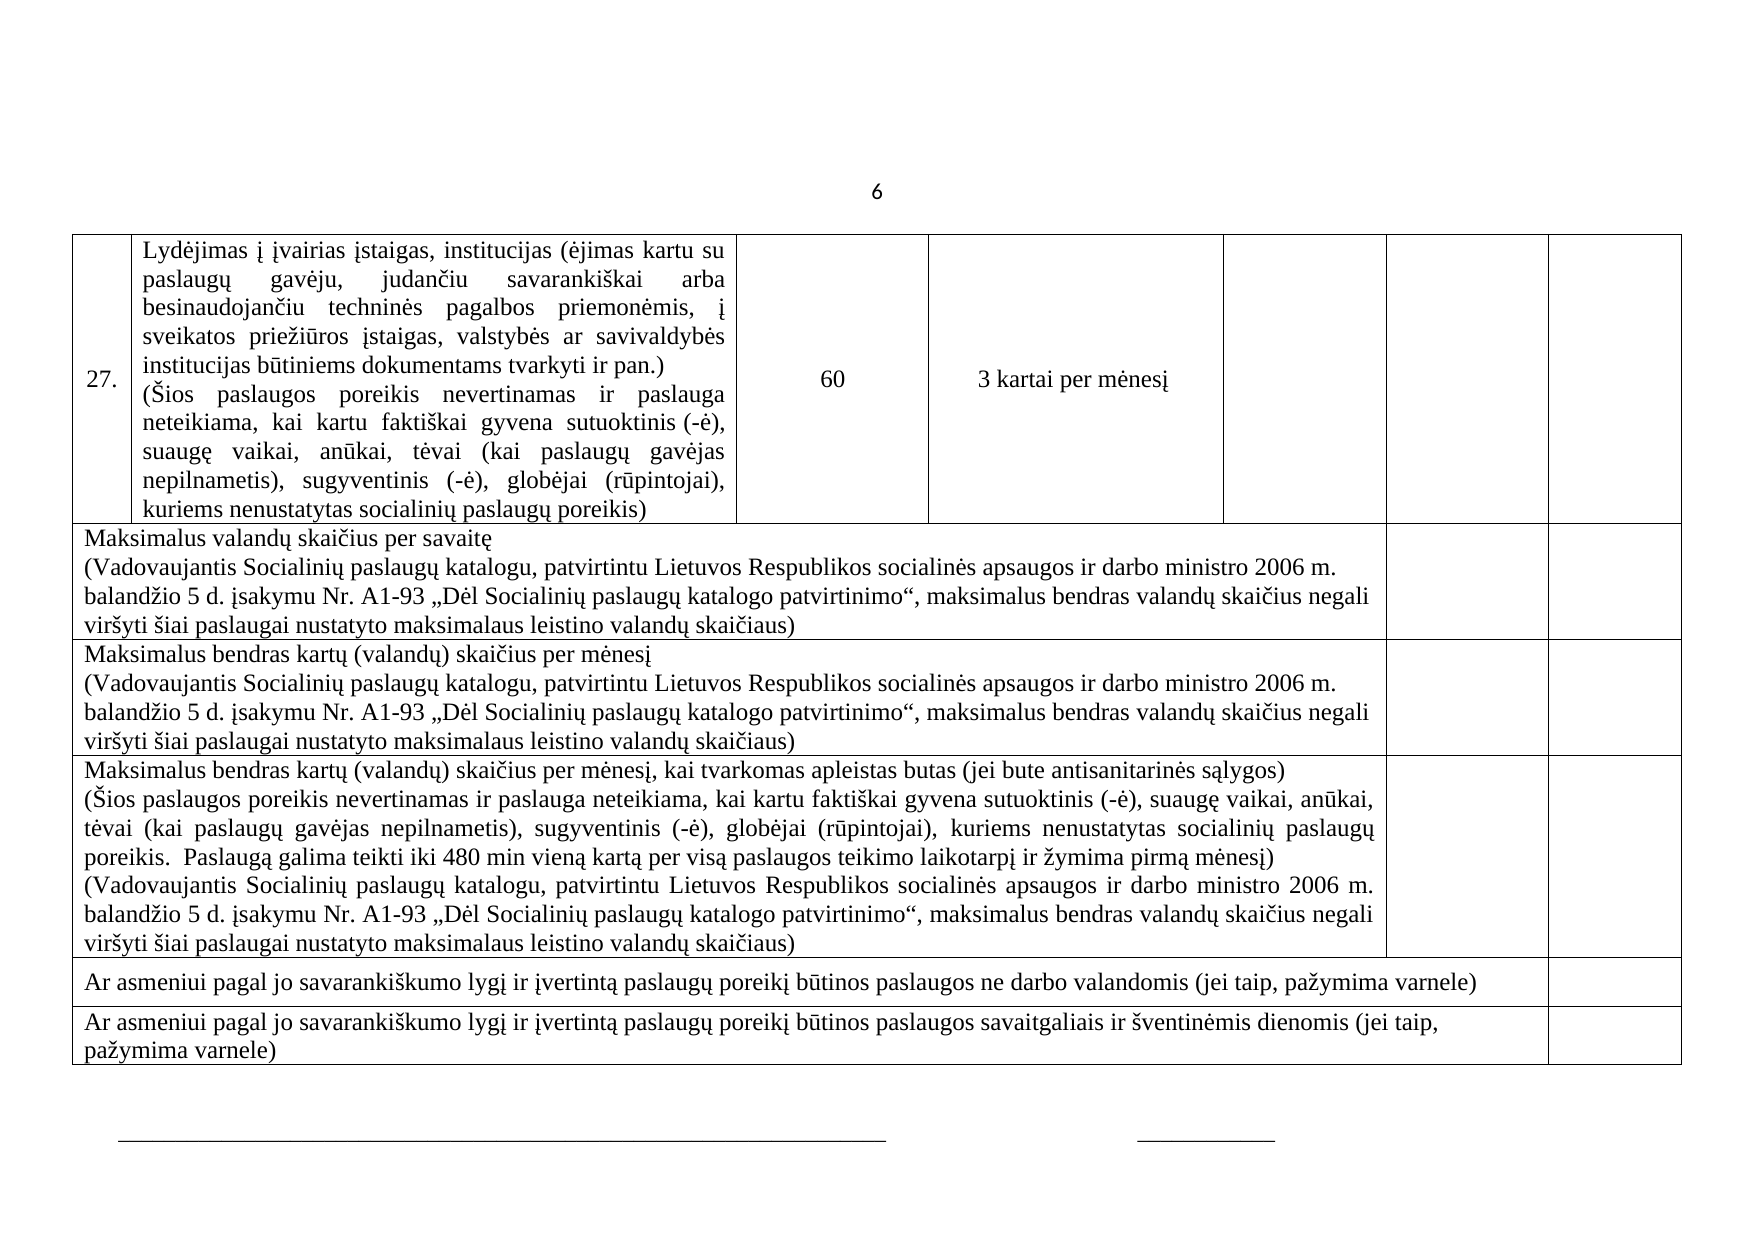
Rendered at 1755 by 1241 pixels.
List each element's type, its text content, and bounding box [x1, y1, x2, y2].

table_cell 3 kartai per mėnesį [929, 235, 1223, 522]
table_cell [1549, 640, 1681, 754]
table_cell [1387, 640, 1548, 754]
table_cell [1549, 235, 1681, 522]
table_cell [1549, 756, 1681, 957]
table_cell 27. [73, 235, 131, 522]
table_cell Maksimalus bendras kartų (valandų) skaičius per mėnesį, kai tvarkomas apleistas butas (jei bute antisanitarinės sąlygos) (Šios paslaugos poreikis nevertinamas ir paslauga neteikiama, kai kartu faktiškai gyvena sutuoktinis (-ė), suaugę vaikai, anūkai, tėvai (kai paslaugų gavėjas nepilnametis), sugyventinis (-ė), globėjai (rūpintojai), kuriems nenustatytas socialinių paslaugų poreikis. Paslaugą galima teikti iki 480 min vieną kartą per visą paslaugos teikimo laikotarpį ir žymima pirmą mėnesį) (Vadovaujantis Socialinių paslaugų katalogu, patvirtintu Lietuvos Respublikos socialinės apsaugos ir darbo ministro 2006 m. balandžio 5 d. įsakymu Nr. A1-93 „Dėl Socialinių paslaugų katalogo patvirtinimo“, maksimalus bendras valandų skaičius negali viršyti šiai paslaugai nustatyto maksimalaus leistino valandų skaičiaus) [73, 756, 1386, 957]
table_cell [1549, 958, 1681, 1006]
table_cell Maksimalus bendras kartų (valandų) skaičius per mėnesį (Vadovaujantis Socialinių paslaugų katalogu, patvirtintu Lietuvos Respublikos socialinės apsaugos ir darbo ministro 2006 m. balandžio 5 d. įsakymu Nr. A1-93 „Dėl Socialinių paslaugų katalogo patvirtinimo“, maksimalus bendras valandų skaičius negali viršyti šiai paslaugai nustatyto maksimalaus leistino valandų skaičiaus) [73, 640, 1386, 754]
table_cell [1387, 524, 1548, 638]
table_cell [1224, 235, 1386, 522]
table_cell Ar asmeniui pagal jo savarankiškumo lygį ir įvertintą paslaugų poreikį būtinos paslaugos ne darbo valandomis (jei taip, pažymima varnele) [73, 958, 1548, 1006]
table_cell [1387, 756, 1548, 957]
table_cell [1387, 235, 1548, 522]
table_cell Maksimalus valandų skaičius per savaitę (Vadovaujantis Socialinių paslaugų katalogu, patvirtintu Lietuvos Respublikos socialinės apsaugos ir darbo ministro 2006 m. balandžio 5 d. įsakymu Nr. A1-93 „Dėl Socialinių paslaugų katalogo patvirtinimo“, maksimalus bendras valandų skaičius negali viršyti šiai paslaugai nustatyto maksimalaus leistino valandų skaičiaus) [73, 524, 1386, 638]
table_cell [1549, 524, 1681, 638]
table_cell 60 [737, 235, 928, 522]
table_cell Lydėjimas į įvairias įstaigas, institucijas (ėjimas kartu su paslaugų gavėju, judančiu savarankiškai arba besinaudojančiu techninės pagalbos priemonėmis, į sveikatos priežiūros įstaigas, valstybės ar savivaldybės institucijas būtiniems dokumentams tvarkyti ir pan.) (Šios paslaugos poreikis nevertinamas ir paslauga neteikiama, kai kartu faktiškai gyvena sutuoktinis (‑ė), suaugę vaikai, anūkai, tėvai (kai paslaugų gavėjas nepilnametis), sugyventinis (‑ė), globėjai (rūpintojai), kuriems nenustatytas socialinių paslaugų poreikis) [132, 235, 736, 522]
table_cell [1549, 1007, 1681, 1064]
text ___________________________________________________________________ ____________ [118, 1118, 1636, 1144]
table_cell Ar asmeniui pagal jo savarankiškumo lygį ir įvertintą paslaugų poreikį būtinos paslaugos savaitgaliais ir šventinėmis dienomis (jei taip, pažymima varnele) [73, 1007, 1548, 1064]
